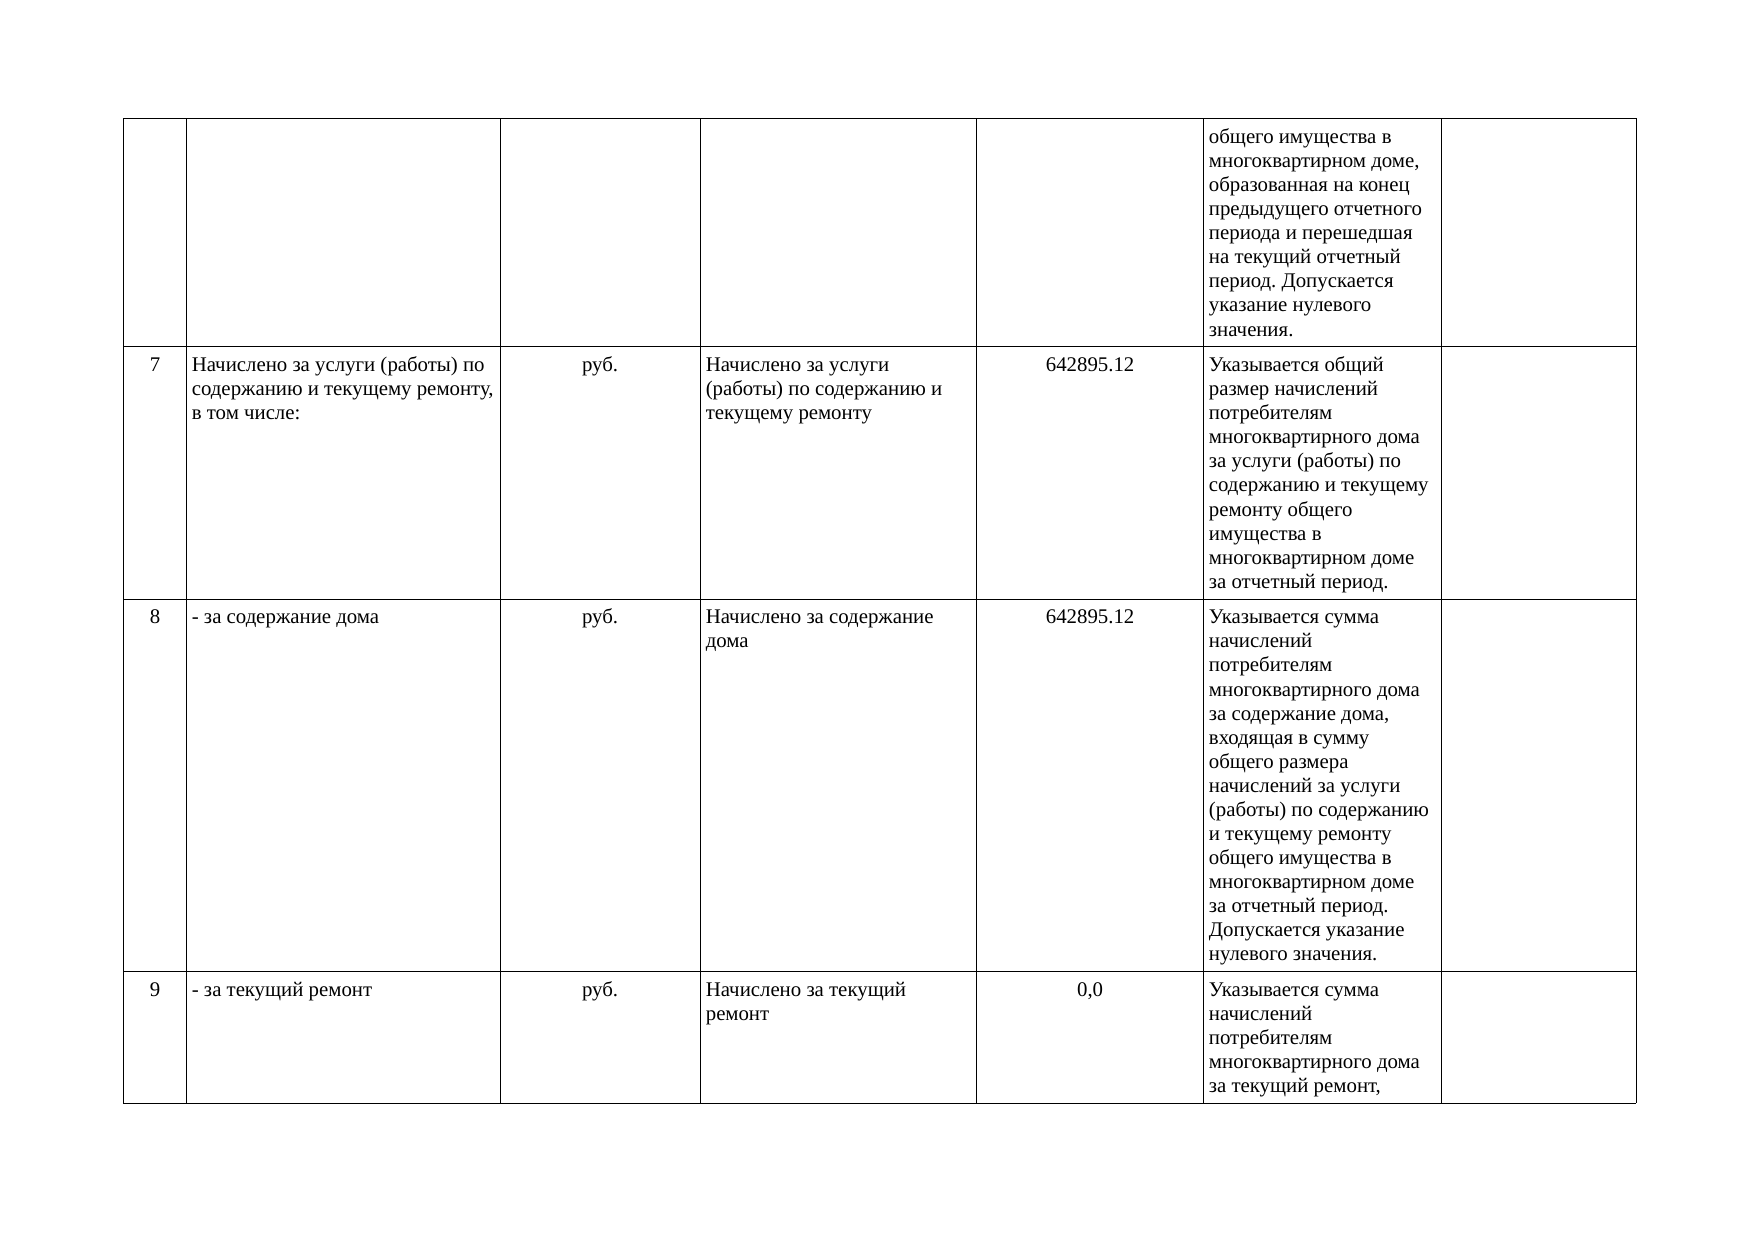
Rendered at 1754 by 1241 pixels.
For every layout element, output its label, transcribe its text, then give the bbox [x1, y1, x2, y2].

table_cell Начислено за услуги (работы) по содержанию и текущему ремонту [701, 347, 976, 598]
table_cell 9 [124, 972, 186, 1103]
table_cell [1442, 600, 1636, 971]
table_cell 160208,35 [977, 119, 1203, 346]
table_cell [1442, 972, 1636, 1103]
table_cell Указывается сумма начислений потребителям многоквартирного дома за содержание дома, входящая в сумму общего размера начислений за услуги (работы) по содержанию и текущему ремонту общего имущества в многоквартирном доме за отчетный период. Допускается указание нулевого значения. [1204, 600, 1441, 971]
table_cell [1442, 347, 1636, 598]
table_cell 8 [124, 600, 186, 971]
table_cell руб. [501, 347, 700, 598]
table_cell [501, 119, 700, 346]
table_cell руб. [501, 600, 700, 971]
table_cell [124, 119, 186, 346]
table_cell 7 [124, 347, 186, 598]
table_cell Начислено за текущий ремонт [701, 972, 976, 1103]
table_cell [187, 119, 500, 346]
table_cell [701, 119, 976, 346]
table_cell - за текущий ремонт [187, 972, 500, 1103]
table_cell общего имущества в многоквартирном доме, образованная на конец предыдущего отчетного периода и перешедшая на текущий отчетный период. Допускается указание нулевого значения. [1204, 119, 1441, 346]
table_cell Указывается сумма начислений потребителям многоквартирного дома за текущий ремонт, [1204, 972, 1441, 1103]
table_cell [1442, 119, 1636, 346]
table_cell руб. [501, 972, 700, 1103]
table_cell Указывается общий размер начислений потребителям многоквартирного дома за услуги (работы) по содержанию и текущему ремонту общего имущества в многоквартирном доме за отчетный период. [1204, 347, 1441, 598]
table_cell - за содержание дома [187, 600, 500, 971]
table_cell 642895,12 [977, 347, 1203, 598]
table_cell Начислено за услуги (работы) по содержанию и текущему ремонту, в том числе: [187, 347, 500, 598]
table_cell 0,0 [977, 972, 1203, 1103]
table_cell 642895,12 [977, 600, 1203, 971]
table_cell Начислено за содержание дома [701, 600, 976, 971]
